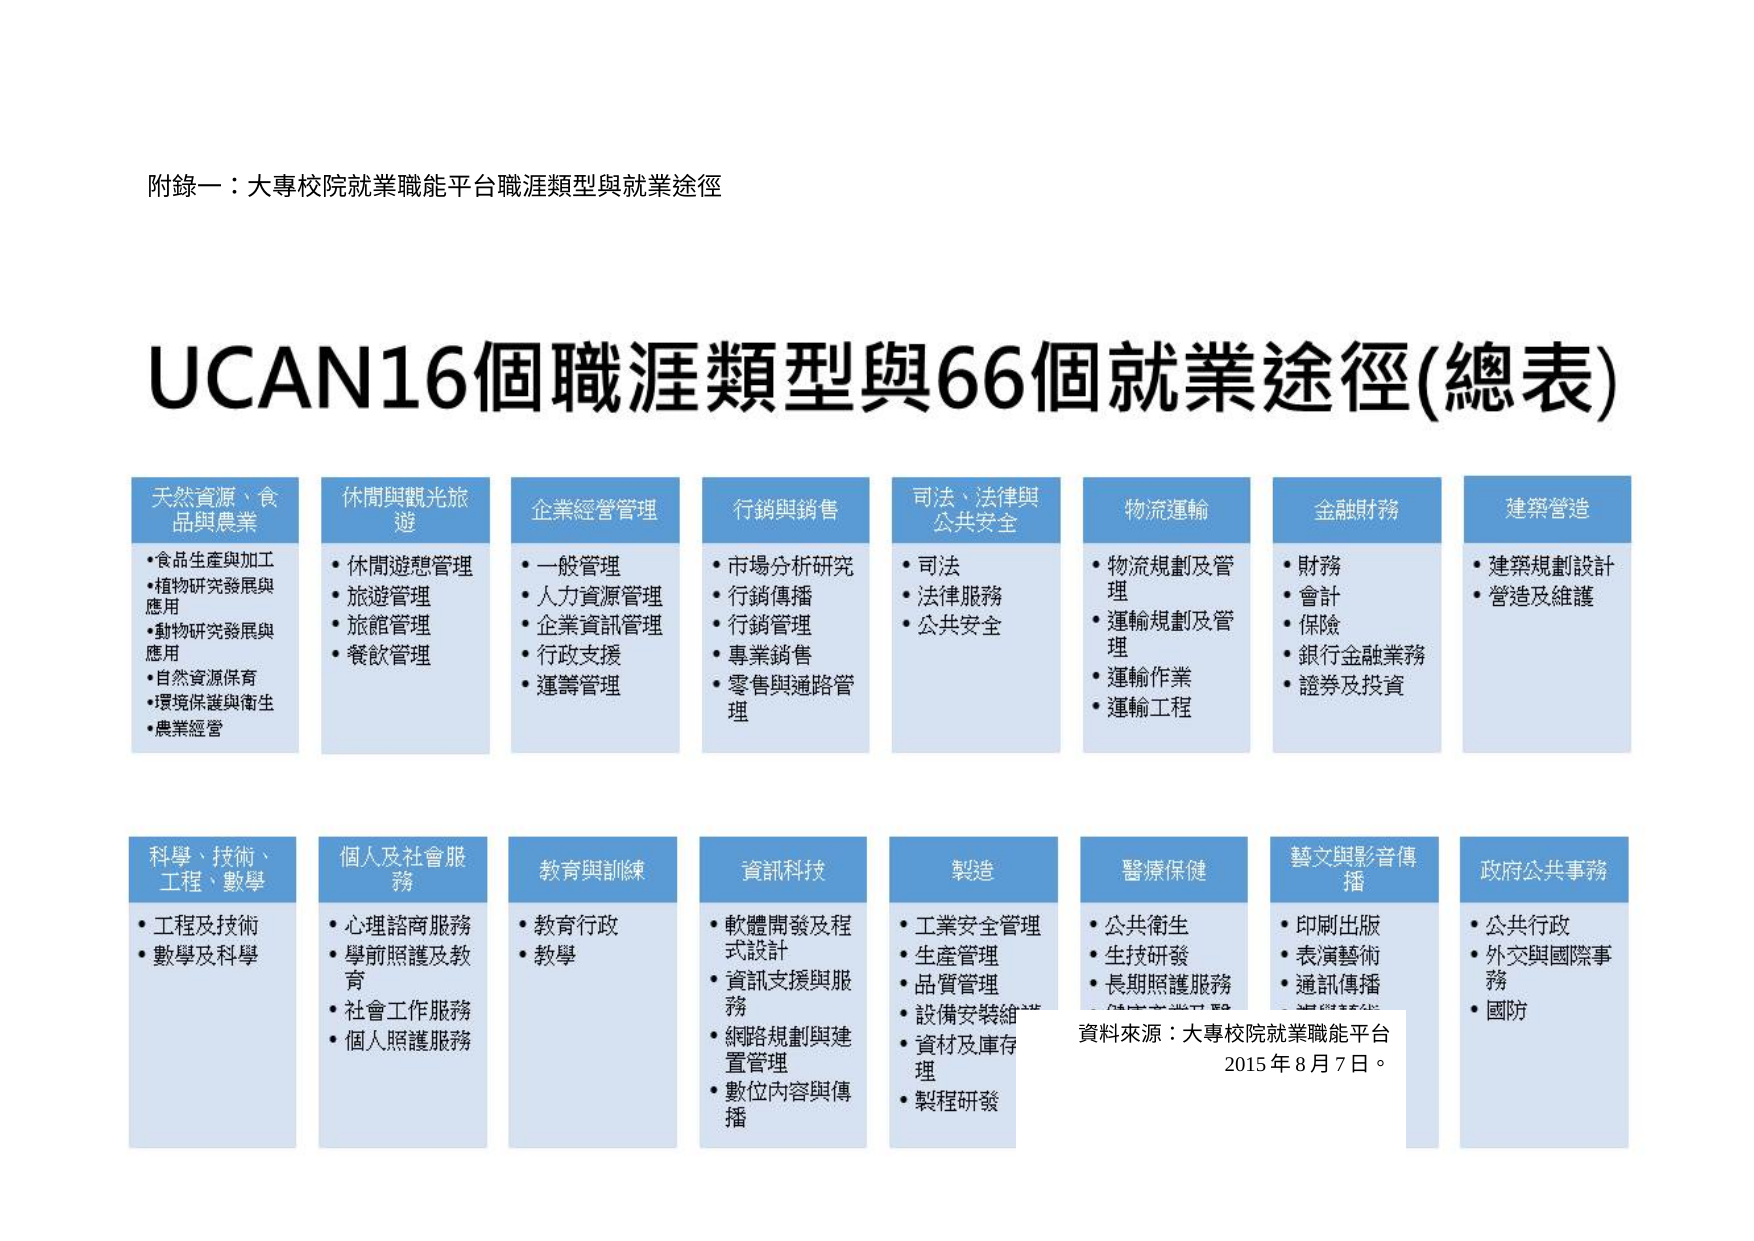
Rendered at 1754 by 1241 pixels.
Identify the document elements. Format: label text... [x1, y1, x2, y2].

subtitle 附錄一：大專校院就業職能平台職涯類型與就業途徑 [148, 166, 1606, 203]
text 資料來源：大專校院就業職能平台。2015年8月7日。 [1031, 1017, 1391, 1078]
